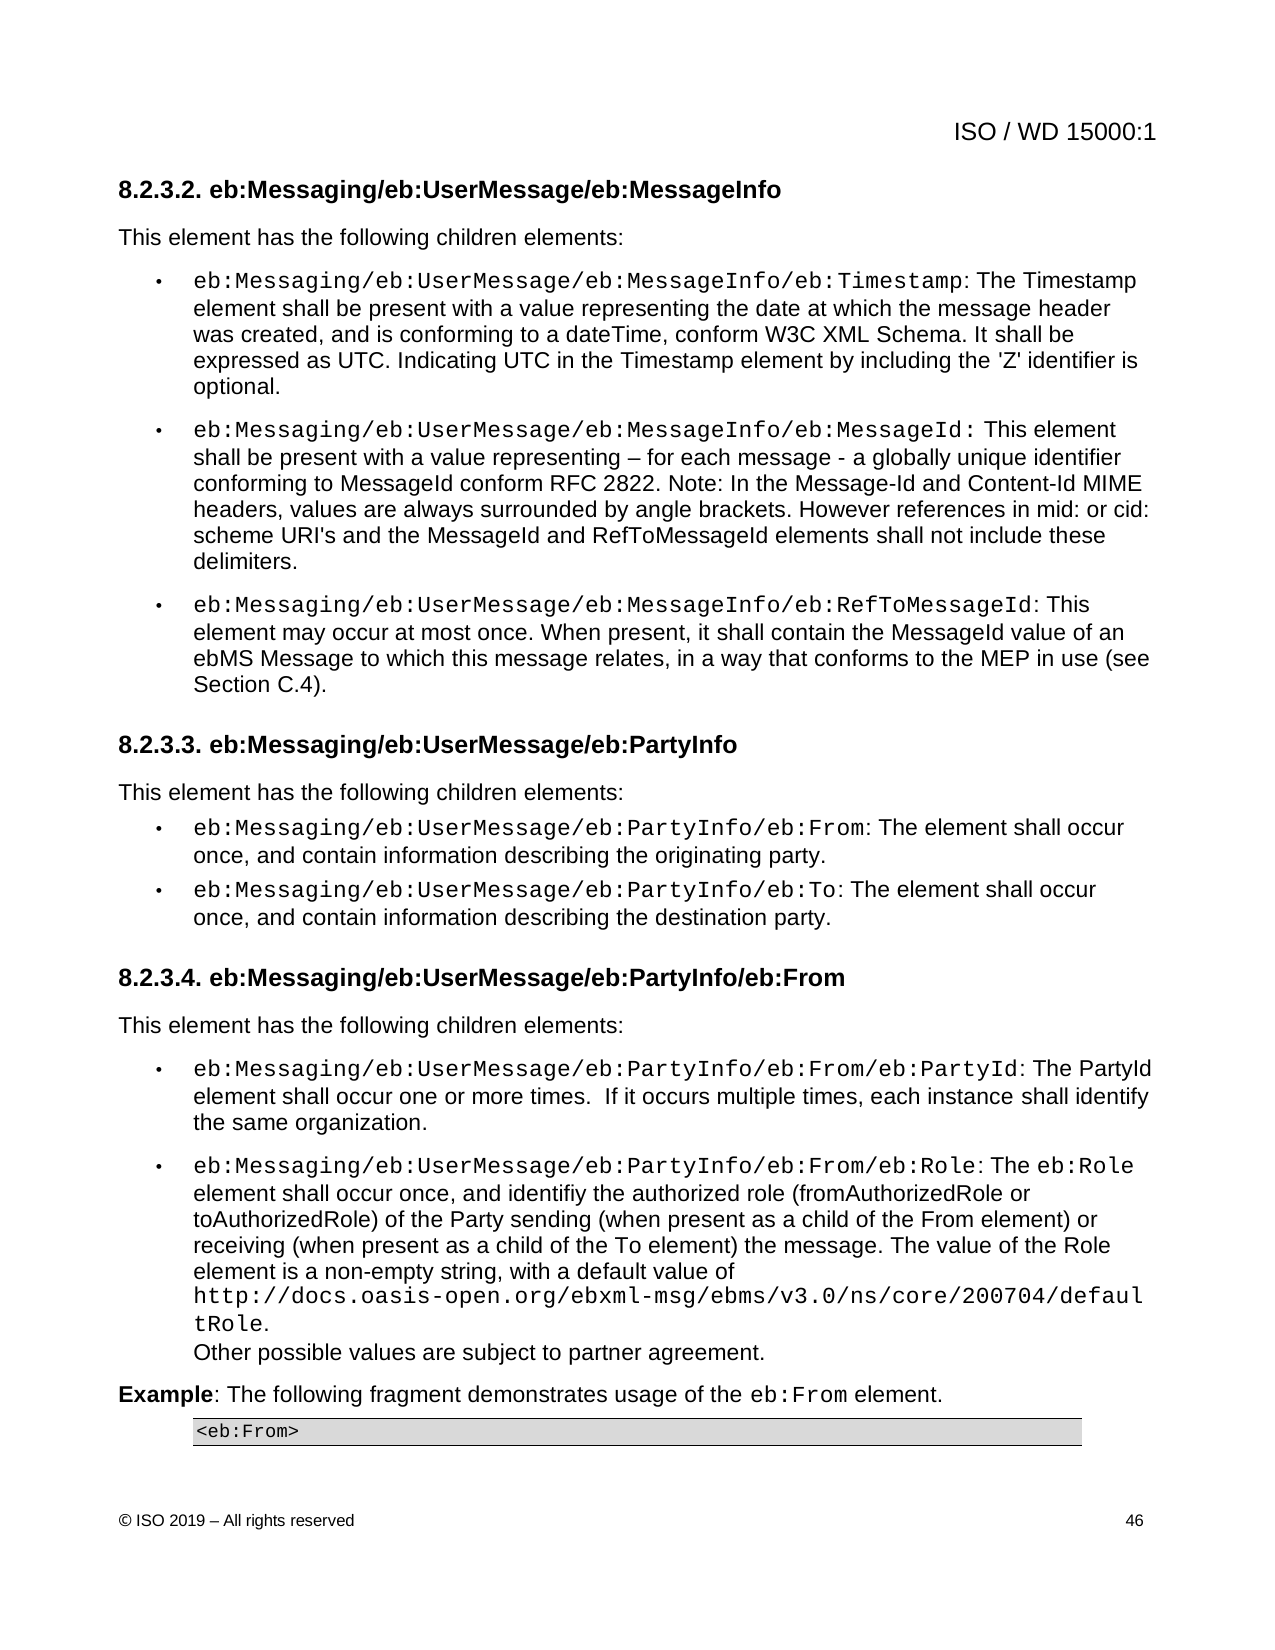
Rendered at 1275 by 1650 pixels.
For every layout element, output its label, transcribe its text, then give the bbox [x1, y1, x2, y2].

text This element has the following children elements: [118, 224, 1157, 251]
list eb:Messaging/eb:UserMessage/eb:PartyInfo/eb:From: The element shall occur once, and contain information describing the originating party. [156, 814, 1157, 868]
list eb:Messaging/eb:UserMessage/eb:MessageInfo/eb:RefToMessageId: This element may occur at most once. When present, it shall contain the MessageId value of an ebMS Message to which this message relates, in a way that conforms to the MEP in use (see Section C.4). [156, 591, 1157, 697]
list eb:Messaging/eb:UserMessage/eb:MessageInfo/eb:Timestamp: The Timestamp element shall be present with a value representing the date at which the message header was created, and is conforming to a dateTime, conform W3C XML Schema. It shall be expressed as UTC. Indicating UTC in the Timestamp element by including the 'Z' identifier is optional. [156, 267, 1157, 399]
list eb:Messaging/eb:UserMessage/eb:PartyInfo/eb:From/eb:Role: The eb:Role element shall occur once, and identifiy the authorized role (fromAuthorizedRole or toAuthorizedRole) of the Party sending (when present as a child of the From element) or receiving (when present as a child of the To element) the message. The value of the Role element is a non-empty string, with a default value of http://docs.oasis-open.org/ebxml-msg/ebms/v3.0/ns/core/200704/defaultRole. Other possible values are subject to partner agreement. [156, 1152, 1157, 1365]
text This element has the following children elements: [118, 779, 1157, 806]
text This element has the following children elements: [118, 1013, 1157, 1039]
text <eb:From> [193, 1419, 1082, 1445]
text Example: The following fragment demonstrates usage of the eb:From element. [118, 1382, 1157, 1410]
list eb:Messaging/eb:UserMessage/eb:MessageInfo/eb:MessageId: This element shall be present with a value representing – for each message - a globally unique identifier conforming to MessageId conform RFC 2822. Note: In the Message-Id and Content-Id MIME headers, values are always surrounded by angle brackets. However references in mid: or cid: scheme URI's and the MessageId and RefToMessageId elements shall not include these delimiters. [156, 416, 1157, 574]
subtitle eb:Messaging/eb:UserMessage/eb:MessageInfo [118, 176, 1157, 204]
list eb:Messaging/eb:UserMessage/eb:PartyInfo/eb:From/eb:PartyId: The PartyId element shall occur one or more times. If it occurs multiple times, each instance shall identify the same organization. [156, 1056, 1157, 1136]
subtitle eb:Messaging/eb:UserMessage/eb:PartyInfo [118, 731, 1157, 759]
subtitle eb:Messaging/eb:UserMessage/eb:PartyInfo/eb:From [118, 964, 1157, 992]
list eb:Messaging/eb:UserMessage/eb:PartyInfo/eb:To: The element shall occur once, and contain information describing the destination party. [156, 876, 1157, 931]
